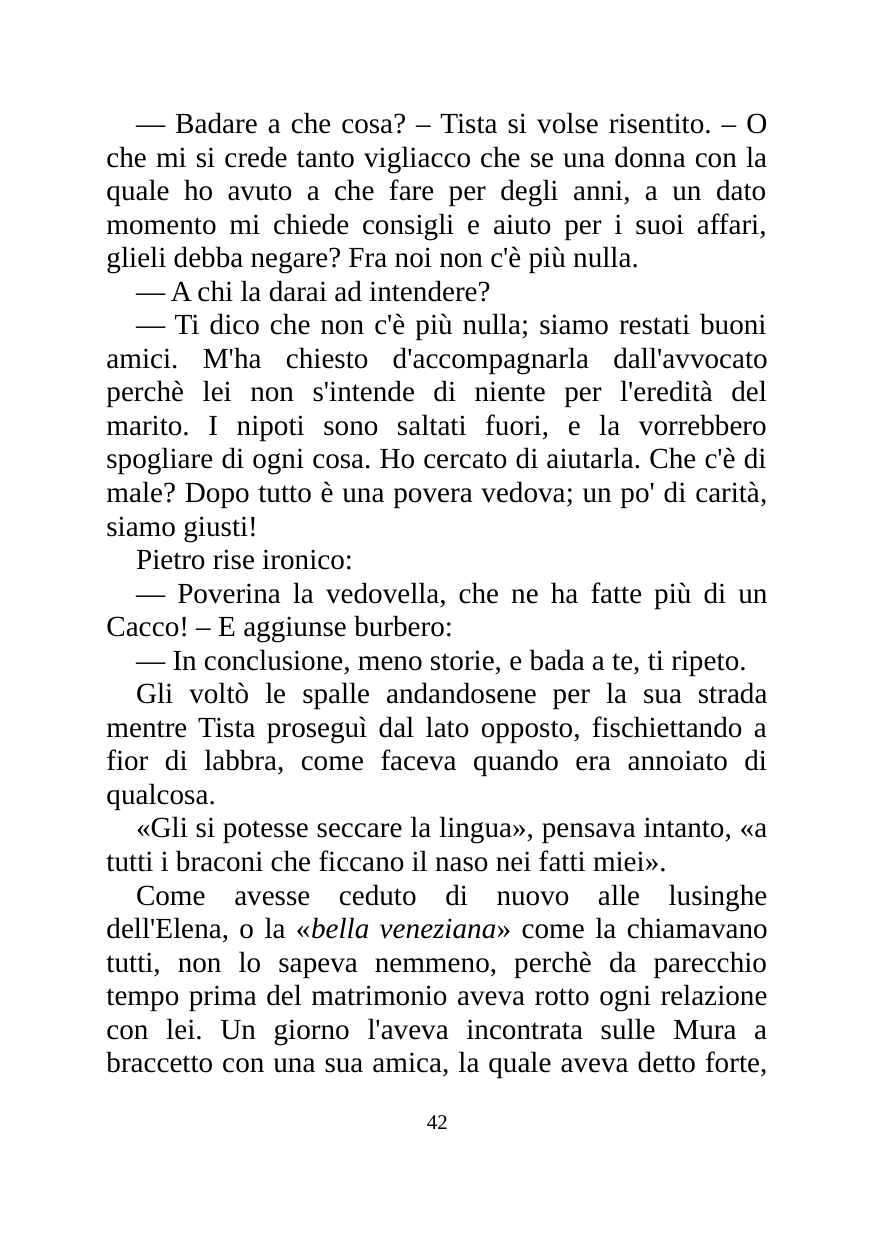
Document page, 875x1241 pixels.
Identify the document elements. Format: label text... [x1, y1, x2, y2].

text Come avesse ceduto di nuovo alle lusinghe dell'Elena, o la «bella veneziana» come la chiamavano tutti, non lo sapeva nemmeno, perchè da parecchio tempo prima del matrimonio aveva rotto ogni relazione con lei. Un giorno l'aveva incontrata sulle Mura a braccetto con una sua amica, la quale aveva detto forte, [106, 878, 768, 1079]
text — In conclusione, meno storie, e bada a te, ti ripeto. [106, 643, 768, 676]
text Pietro rise ironico: [106, 542, 768, 576]
text — Badare a che cosa? – Tista si volse risentito. – O che mi si crede tanto vigliacco che se una donna con la quale ho avuto a che fare per degli anni, a un dato momento mi chiede consigli e aiuto per i suoi affari, glieli debba negare? Fra noi non c'è più nulla. [106, 106, 768, 274]
text — Ti dico che non c'è più nulla; siamo restati buoni amici. M'ha chiesto d'accompagnarla dall'avvocato perchè lei non s'intende di niente per l'eredità del marito. I nipoti sono saltati fuori, e la vorrebbero spogliare di ogni cosa. Ho cercato di aiutarla. Che c'è di male? Dopo tutto è una povera vedova; un po' di carità, siamo giusti! [106, 307, 768, 542]
text — Poverina la vedovella, che ne ha fatte più di un Cacco! – E aggiunse burbero: [106, 576, 768, 643]
text «Gli si potesse seccare la lingua», pensava intanto, «a tutti i braconi che ficcano il naso nei fatti miei». [106, 811, 768, 878]
text Gli voltò le spalle andandosene per la sua strada mentre Tista proseguì dal lato opposto, fischiettando a fior di labbra, come faceva quando era annoiato di qualcosa. [106, 676, 768, 811]
text — A chi la darai ad intendere? [106, 274, 768, 307]
